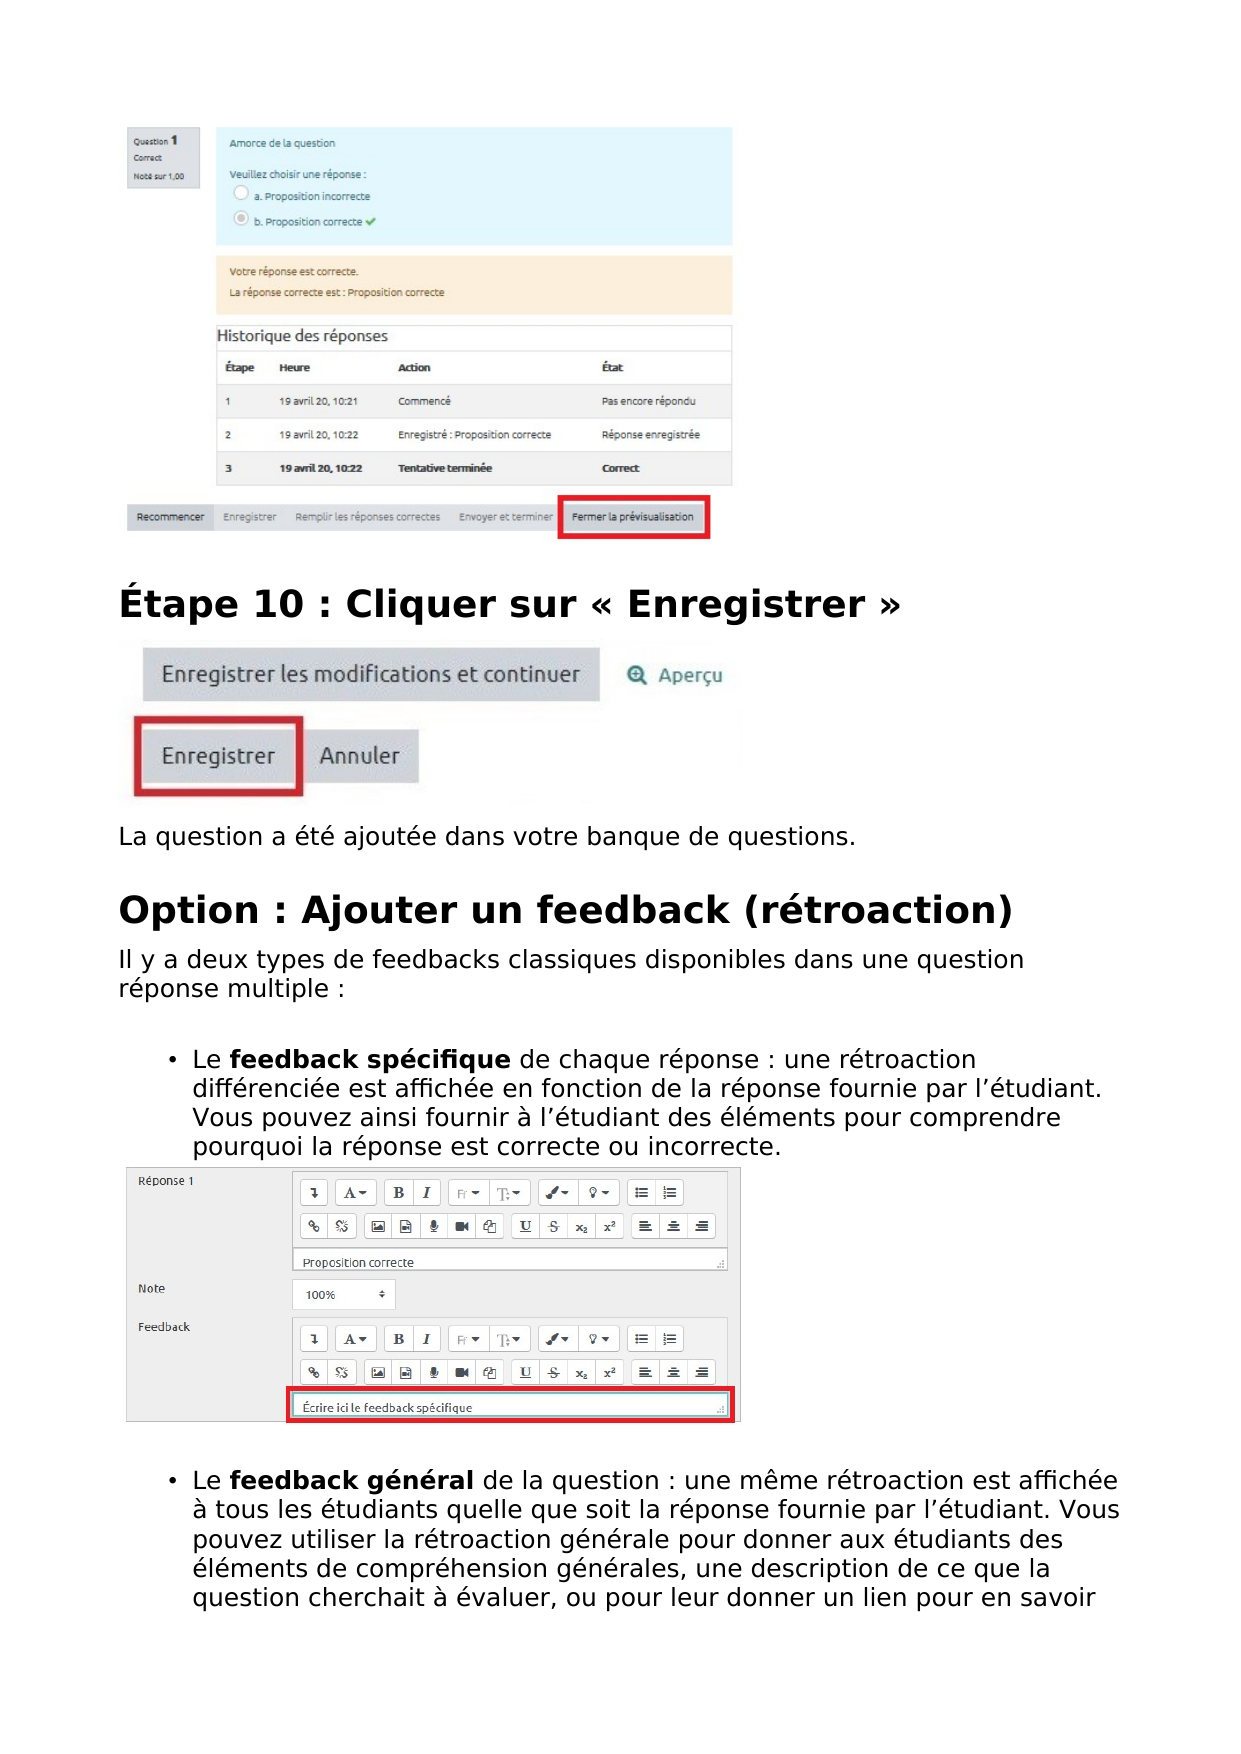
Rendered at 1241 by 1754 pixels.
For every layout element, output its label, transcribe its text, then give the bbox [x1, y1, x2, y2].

text La question a été ajoutée dans votre banque de questions. [118, 822, 1122, 851]
picture [118, 118, 744, 546]
picture [118, 1161, 744, 1425]
list Le feedback spécifique de chaque réponse : une rétroaction différenciée est affichée en fonction de la réponse fournie par l’étudiant. Vous pouvez ainsi fournir à l’étudiant des éléments pour comprendre pourquoi la réponse est correcte ou incorrecte. [177, 1045, 1122, 1162]
subtitle Étape 10 : Cliquer sur « Enregistrer » [118, 583, 1122, 627]
picture [118, 639, 744, 810]
subtitle Option : Ajouter un feedback (rétroaction) [118, 889, 1122, 932]
text Il y a deux types de feedbacks classiques disponibles dans une question réponse multiple : [118, 945, 1122, 1003]
list Le feedback général de la question : une même rétroaction est affichée à tous les étudiants quelle que soit la réponse fournie par l’étudiant. Vous pouvez utiliser la rétroaction générale pour donner aux étudiants des éléments de compréhension générales, une description de ce que la question cherchait à évaluer, ou pour leur donner un lien pour en savoir [177, 1467, 1122, 1612]
